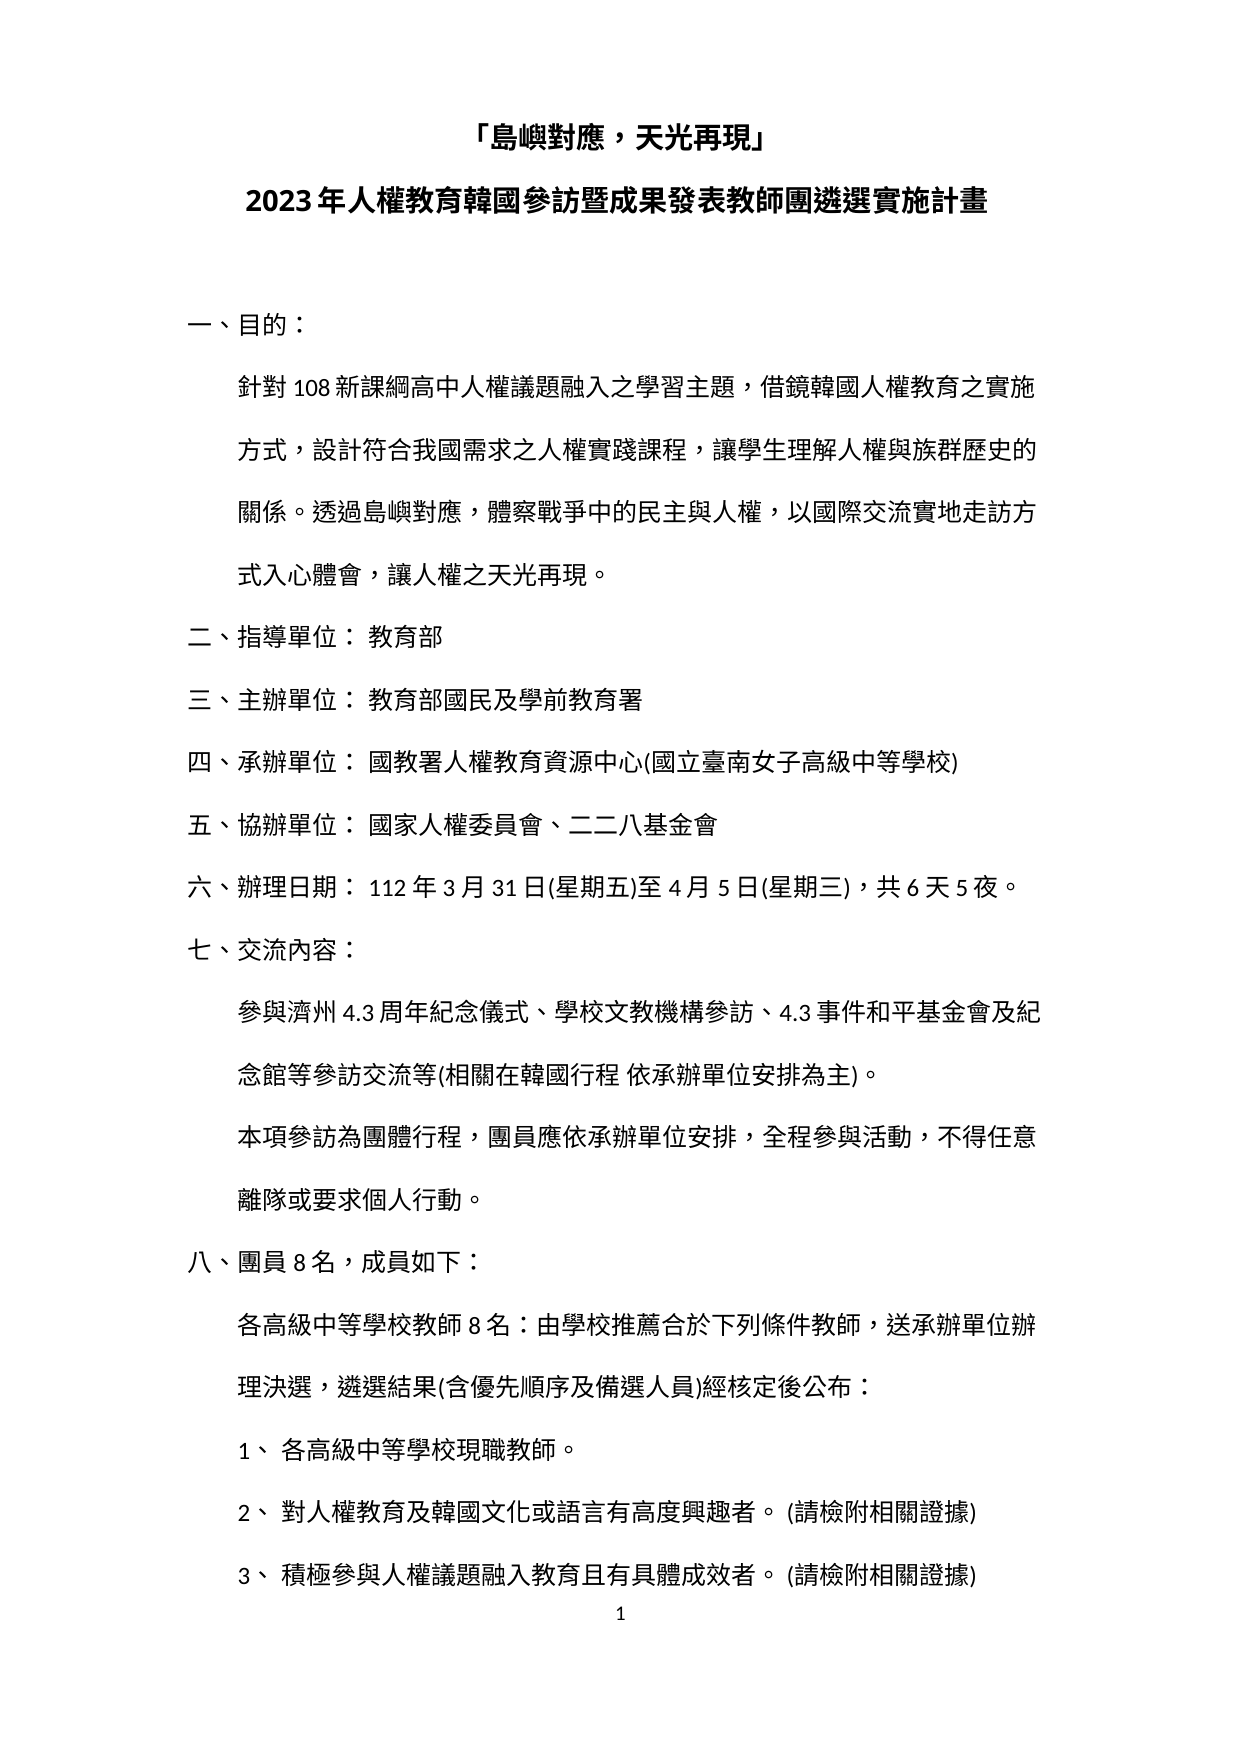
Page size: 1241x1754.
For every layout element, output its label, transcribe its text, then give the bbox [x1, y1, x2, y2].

text 八、團員 8名，成員如下： [187, 1219, 1053, 1282]
text 七、交流內容： [187, 907, 1053, 969]
text 五、協辦單位： 國家人權委員會、二二八基金會 [187, 782, 1053, 844]
text 2023年人權教育韓國參訪暨成果發表教師團遴選實施計畫 [187, 157, 1053, 219]
text 各高級中等學校教師 8 名：由學校推薦合於下列條件教師，送承辦單位辦理決選，遴選結果(含優先順序及備選人員)經核定後公布： [237, 1282, 1053, 1407]
text 2、 對人權教育及韓國文化或語言有高度興趣者。 (請檢附相關證據) [237, 1469, 1053, 1532]
text 1、 各高級中等學校現職教師。 [237, 1407, 1053, 1469]
text 本項參訪為團體行程，團員應依承辦單位安排，全程參與活動，不得任意離隊或要求個人行動。 [237, 1094, 1053, 1219]
text 三、主辦單位： 教育部國民及學前教育署 [187, 657, 1053, 719]
text 針對108新課綱高中人權議題融入之學習主題，借鏡韓國人權教育之實施方式，設計符合我國需求之人權實踐課程，讓學生理解人權與族群歷史的關係。透過島嶼對應，體察戰爭中的民主與人權，以國際交流實地走訪方式入心體會，讓人權之天光再現。 [237, 344, 1053, 594]
text 3、 積極參與人權議題融入教育且有具體成效者。 (請檢附相關證據) [237, 1532, 1053, 1594]
text 四、承辦單位： 國教署人權教育資源中心(國立臺南女子高級中等學校) [187, 719, 1053, 782]
text 二、指導單位： 教育部 [187, 594, 1053, 657]
text 六、辦理日期： 112 年 3 月 31 日(星期五)至 4 月 5 日(星期三)，共 6 天 5 夜。 [187, 844, 1053, 907]
text 「島嶼對應，天光再現」 [187, 94, 1053, 157]
text 參與濟州4.3周年紀念儀式、學校文教機構參訪、4.3事件和平基金會及紀念館等參訪交流等(相關在韓國行程 依承辦單位安排為主)。 [237, 969, 1053, 1094]
text 一、目的： [187, 282, 1053, 344]
